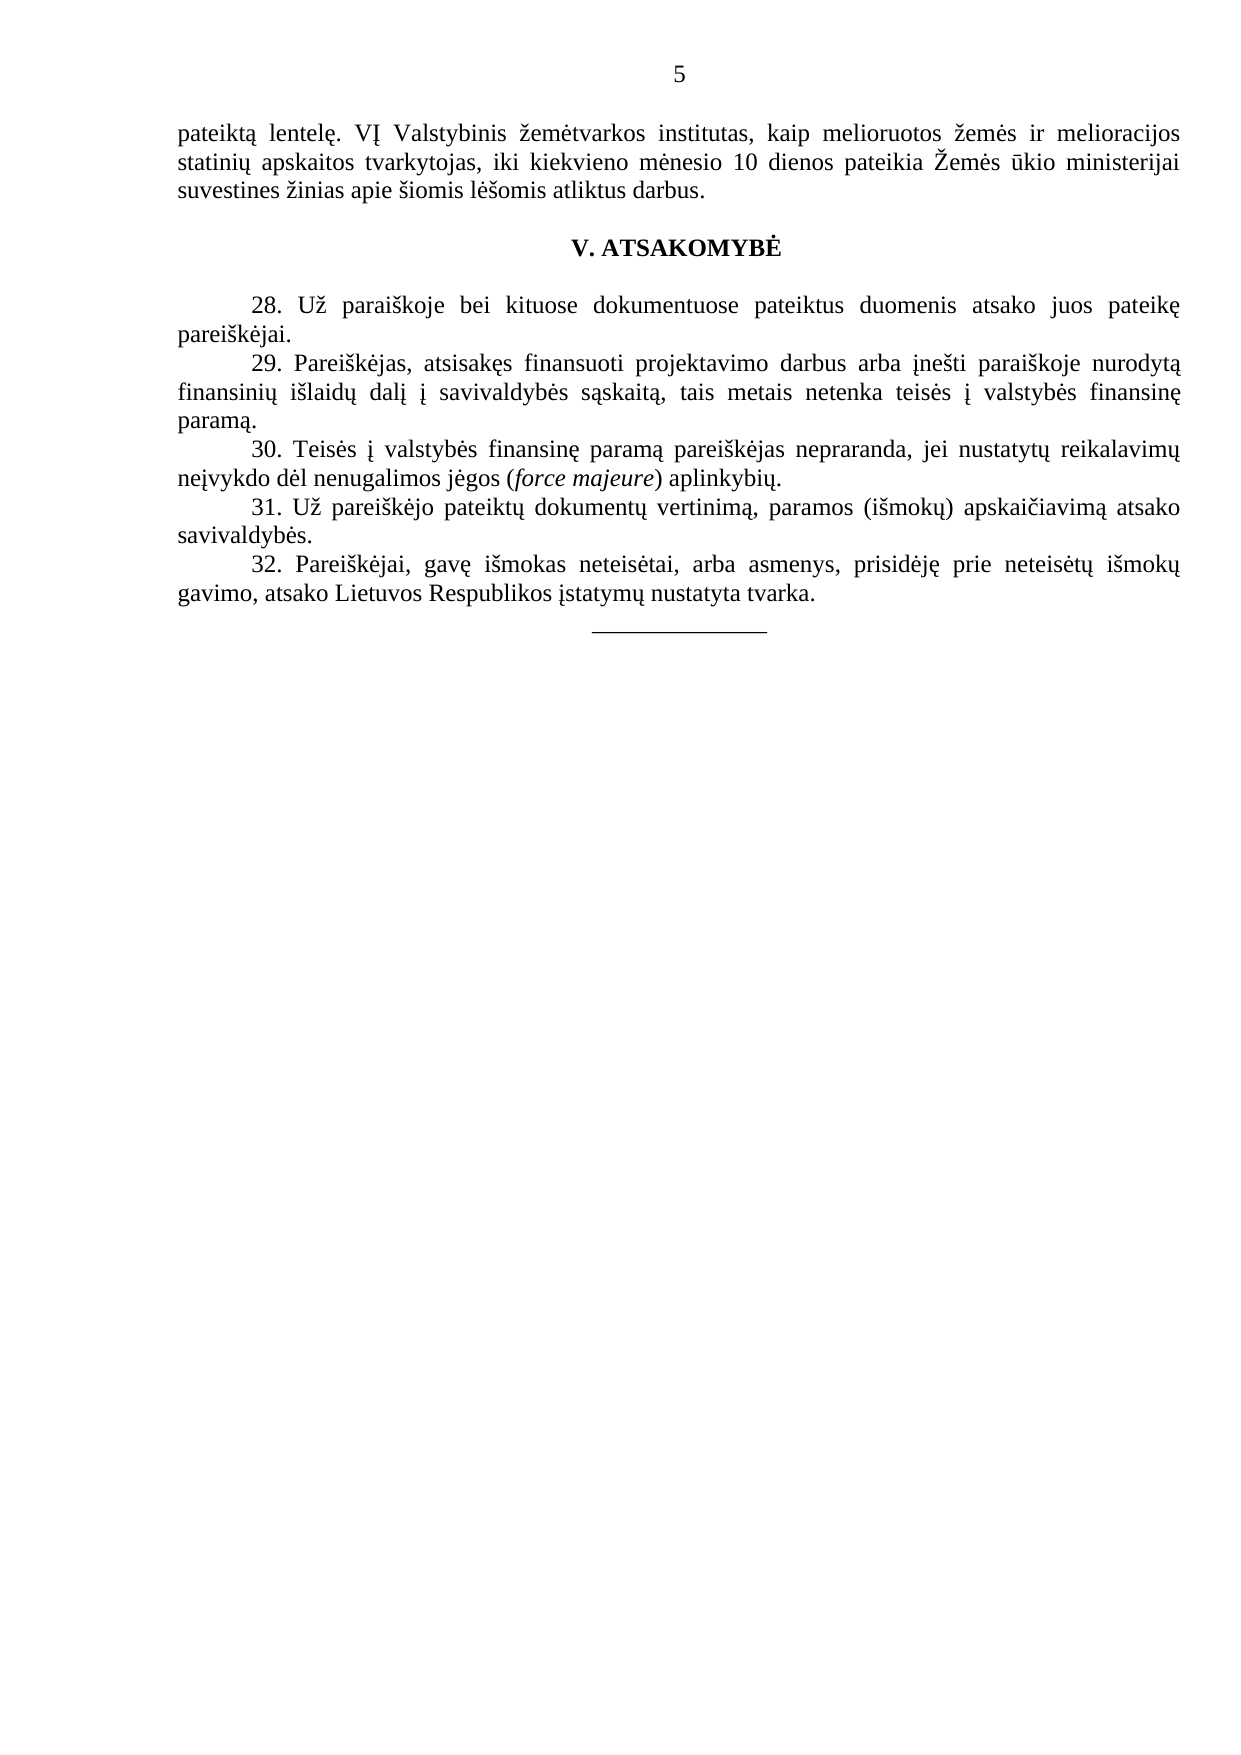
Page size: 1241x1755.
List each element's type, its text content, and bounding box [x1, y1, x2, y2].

text 28. Už paraiškoje bei kituose dokumentuose pateiktus duomenis atsako juos pateikę pareiškėjai. [177, 291, 1182, 348]
text ______________ [177, 607, 1182, 636]
text 30. Teisės į valstybės finansinę paramą pareiškėjas nepraranda, jei nustatytų reikalavimų neįvykdo dėl nenugalimos jėgos (force majeure) aplinkybių. [177, 434, 1182, 492]
text 31. Už pareiškėjo pateiktų dokumentų vertinimą, paramos (išmokų) apskaičiavimą atsako savivaldybės. [177, 492, 1182, 549]
text pateiktą lentelę. VĮ Valstybinis žemėtvarkos institutas, kaip melioruotos žemės ir melioracijos statinių apskaitos tvarkytojas, iki kiekvieno mėnesio 10 dienos pateikia Žemės ūkio ministerijai suvestines žinias apie šiomis lėšomis atliktus darbus. [177, 118, 1182, 204]
text 32. Pareiškėjai, gavę išmokas neteisėtai, arba asmenys, prisidėję prie neteisėtų išmokų gavimo, atsako Lietuvos Respublikos įstatymų nustatyta tvarka. [177, 549, 1182, 607]
text 29. Pareiškėjas, atsisakęs finansuoti projektavimo darbus arba įnešti paraiškoje nurodytą finansinių išlaidų dalį į savivaldybės sąskaitą, tais metais netenka teisės į valstybės finansinę paramą. [177, 348, 1182, 434]
text V. ATSAKOMYBĖ [177, 233, 1182, 262]
